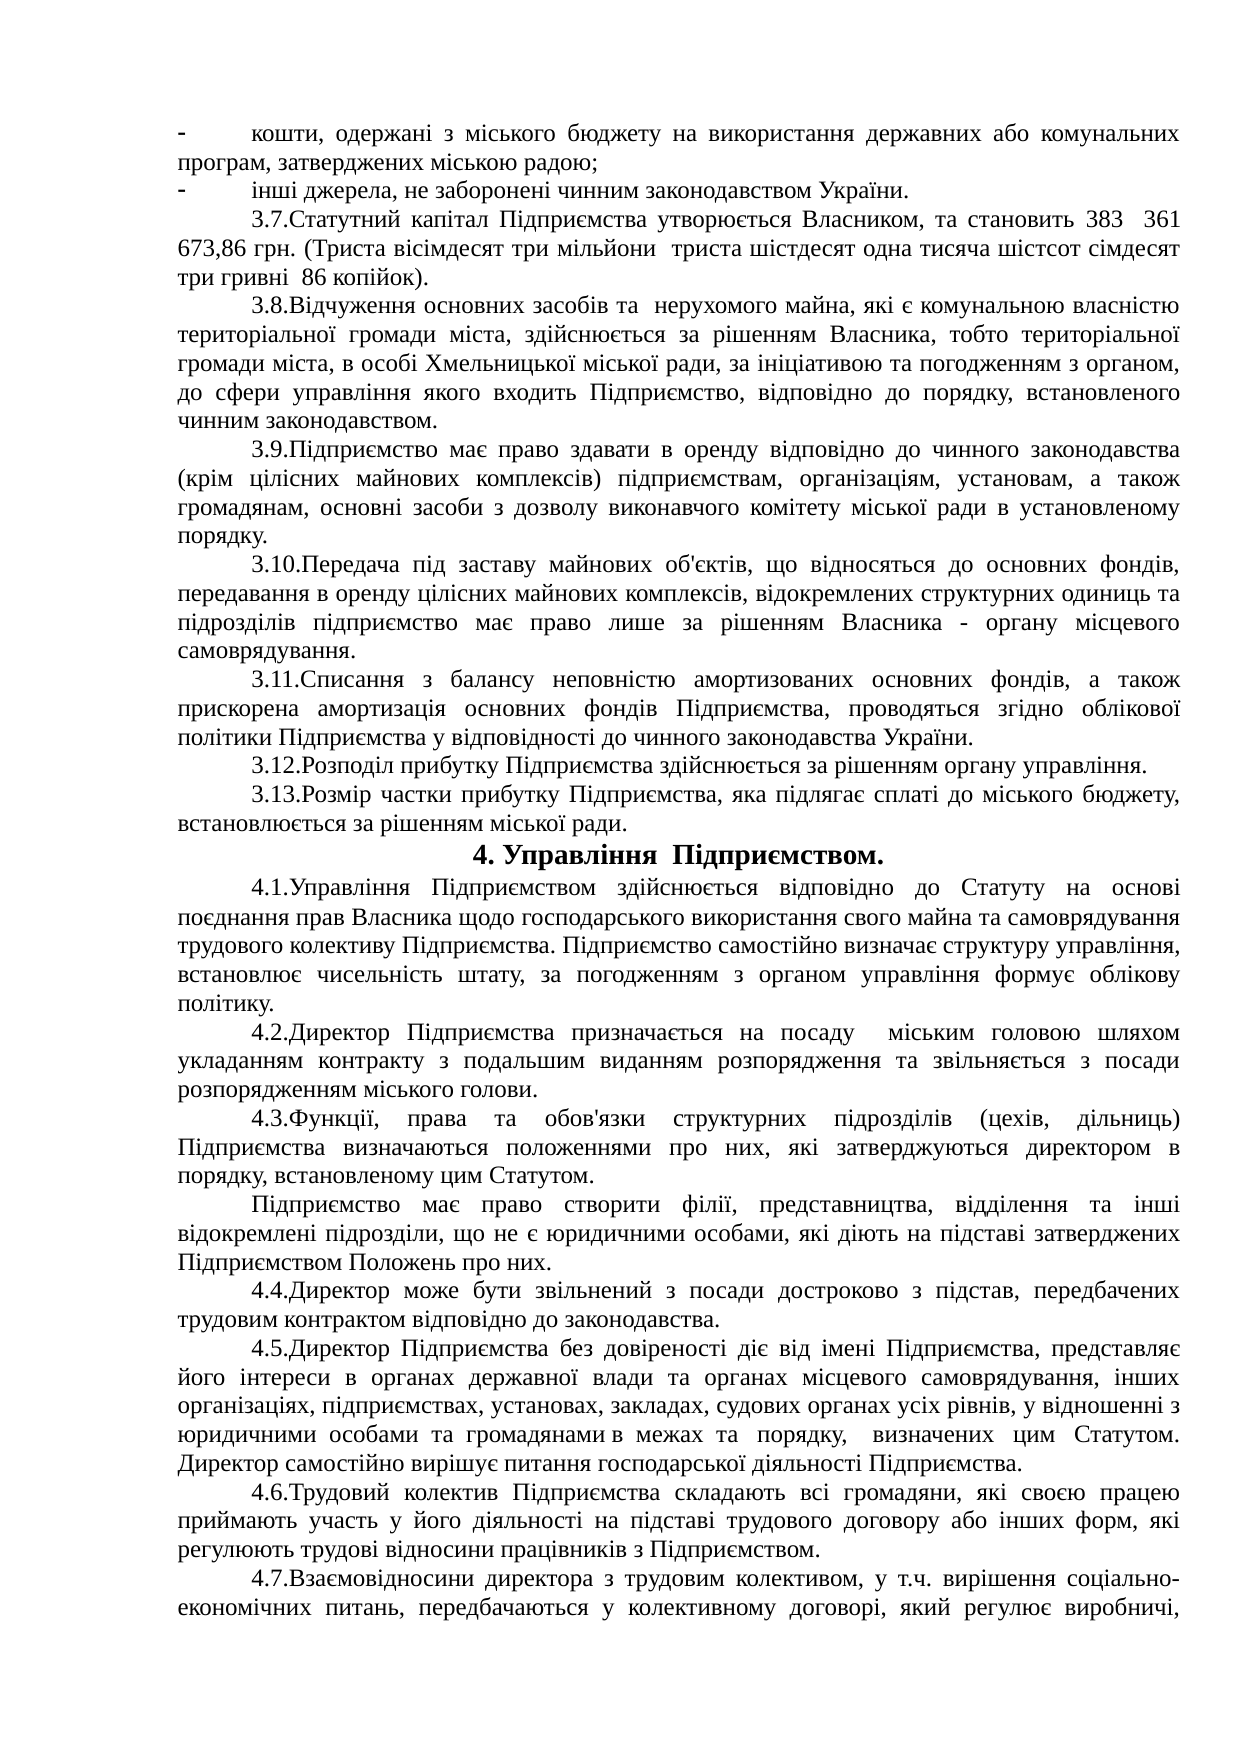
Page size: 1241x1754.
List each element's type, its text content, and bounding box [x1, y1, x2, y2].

text 4.2.Директор Підприємства призначається на посаду міським головою шляхом укладанням контракту з подальшим виданням розпорядження та звільняється з посади розпорядженням міського голови. [177, 1017, 1181, 1103]
text 3.11.Списання з балансу неповністю амортизованих основних фондів, а також прискорена амортизація основних фондів Підприємства, проводяться згідно облікової політики Підприємства у відповідності до чинного законодавства України. [177, 664, 1181, 751]
list інші джерела, не заборонені чинним законодавством України. [177, 176, 1181, 204]
text 3.9.Підприємство має право здавати в оренду відповідно до чинного законодавства (крім цілісних майнових комплексів) підприємствам, організаціям, установам, а також громадянам, основні засоби з дозволу виконавчого комітету міської ради в установленому порядку. [177, 434, 1181, 549]
list кошти, одержані з міського бюджету на використання державних або комунальних програм, затверджених міською радою; [177, 118, 1181, 176]
text 3.10.Передача під заставу майнових об'єктів, що відносяться до основних фондів, передавання в оренду цілісних майнових комплексів, відокремлених структурних одиниць та підрозділів підприємство має право лише за рішенням Власника - органу місцевого самоврядування. [177, 549, 1181, 664]
text 4.7.Взаємовідносини директора з трудовим колективом, у т.ч. вирішення соціально-економічних питань, передбачаються у колективному договорі, який регулює виробничі, [177, 1563, 1181, 1620]
text 4.4.Директор може бути звільнений з посади достроково з підстав, передбачених трудовим контрактом відповідно до законодавства. [177, 1275, 1181, 1333]
text 4.5.Директор Підприємства без довіреності діє від імені Підприємства, представляє його інтереси в органах державної влади та органах місцевого самоврядування, інших організаціях, підприємствах, установах, закладах, судових органах усіх рівнів, у відношенні з юридичними особами та громадянами в межах та порядку, визначених цим Статутом. Директор самостійно вирішує питання господарської діяльності Підприємства. [177, 1333, 1181, 1477]
text 3.8.Відчуження основних засобів та нерухомого майна, які є комунальною власністю територіальної громади міста, здійснюється за рішенням Власника, тобто територіальної громади міста, в особі Хмельницької міської ради, за ініціативою та погодженням з органом, до сфери управління якого входить Підприємство, відповідно до порядку, встановленого чинним законодавством. [177, 291, 1181, 434]
text 3.13.Розмір частки прибутку Підприємства, яка підлягає сплаті до міського бюджету, встановлюється за рішенням міської ради. [177, 779, 1181, 837]
text 4.1.Управління Підприємством здійснюється відповідно до Статуту на основі поєднання прав Власника щодо господарського використання свого майна та самоврядування трудового колективу Підприємства. Підприємство самостійно визначає структуру управління, встановлює чисельність штату, за погодженням з органом управління формує облікову політику. [177, 870, 1181, 1017]
text 3.12.Розподіл прибутку Підприємства здійснюється за рішенням органу управління. [177, 751, 1181, 779]
text 3.7.Статутний капітал Підприємства утворюється Власником, та становить 383 361 673,86 грн. (Триста вісімдесят три мільйони триста шістдесят одна тисяча шістсот сімдесят три гривні 86 копійок). [177, 204, 1181, 291]
text 4.3.Функції, права та обов'язки структурних підрозділів (цехів, дільниць) Підприємства визначаються положеннями про них, які затверджуються директором в порядку, встановленому цим Статутом. [177, 1103, 1181, 1189]
text 4.6.Трудовий колектив Підприємства складають всі громадяни, які своєю працею приймають участь у його діяльності на підставі трудового договору або інших форм, які регулюють трудові відносини працівників з Підприємством. [177, 1477, 1181, 1563]
text 4. Управління Підприємством. [177, 837, 1181, 870]
text Підприємство має право створити філії, представництва, відділення та інші відокремлені підрозділи, що не є юридичними особами, які діють на підставі затверджених Підприємством Положень про них. [177, 1189, 1181, 1275]
